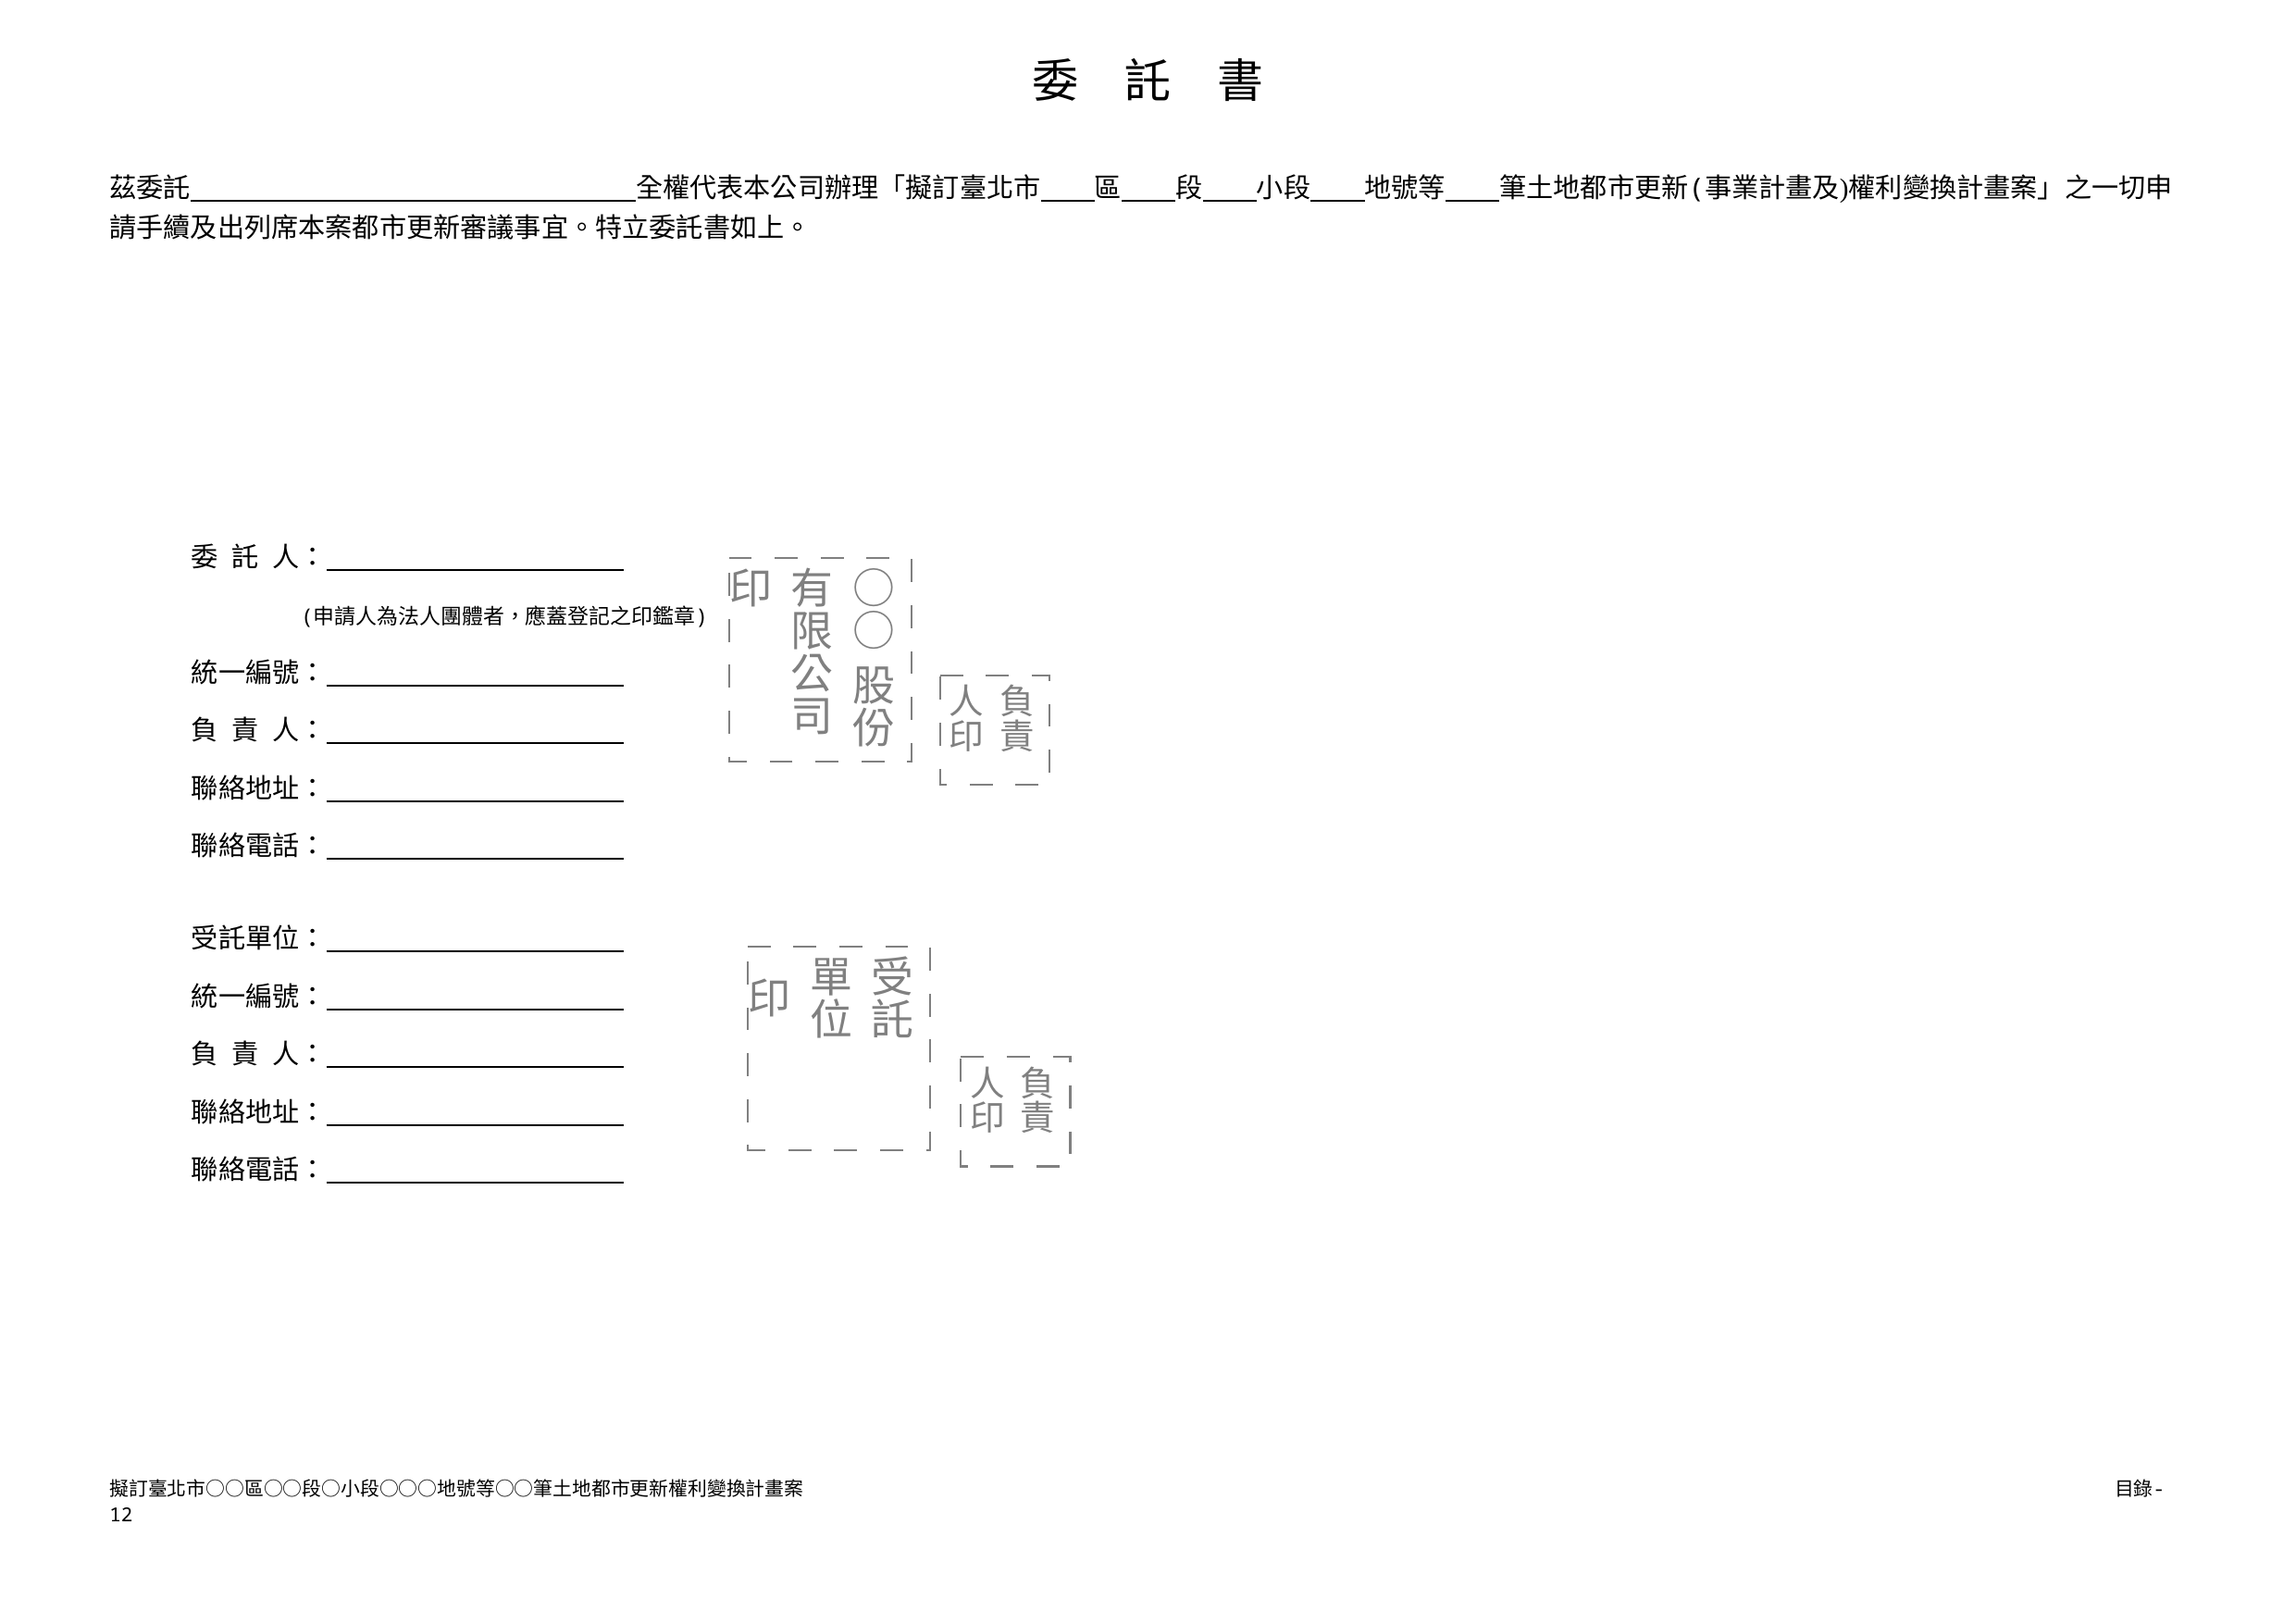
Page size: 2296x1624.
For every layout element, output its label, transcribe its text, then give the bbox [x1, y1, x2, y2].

text [912, 597, 2186, 631]
text [1049, 713, 2186, 747]
text 委 託 人： [192, 539, 2186, 574]
text [912, 713, 940, 747]
text 聯絡地址： [192, 770, 2186, 805]
text 統一編號： [192, 978, 748, 1013]
text (申請人為法人團體者，應蓋登記之印鑑章) [192, 597, 729, 631]
text 茲委託 全權代表本公司辦理「擬訂臺北市 區 段 小段 地號等 筆土地都市更新(事業計畫及)權利變換計畫案」之一切申請手續及出列席本案都市更新審議事宜。特立委託書如上。 [109, 167, 2186, 244]
text 聯絡電話： [192, 1152, 2186, 1186]
text 委 託 書 [109, 55, 2186, 108]
text 負 責 人： [192, 713, 729, 747]
text 受託單位： [192, 921, 2186, 955]
text [912, 654, 2186, 689]
text 統一編號： [192, 654, 729, 689]
text 聯絡地址： [192, 1094, 748, 1129]
text [930, 1036, 2186, 1071]
text [930, 1094, 961, 1129]
text [1070, 1094, 2186, 1129]
text [930, 978, 2186, 1013]
text 聯絡電話： [192, 828, 2186, 862]
text 負 責 人： [192, 1036, 748, 1071]
